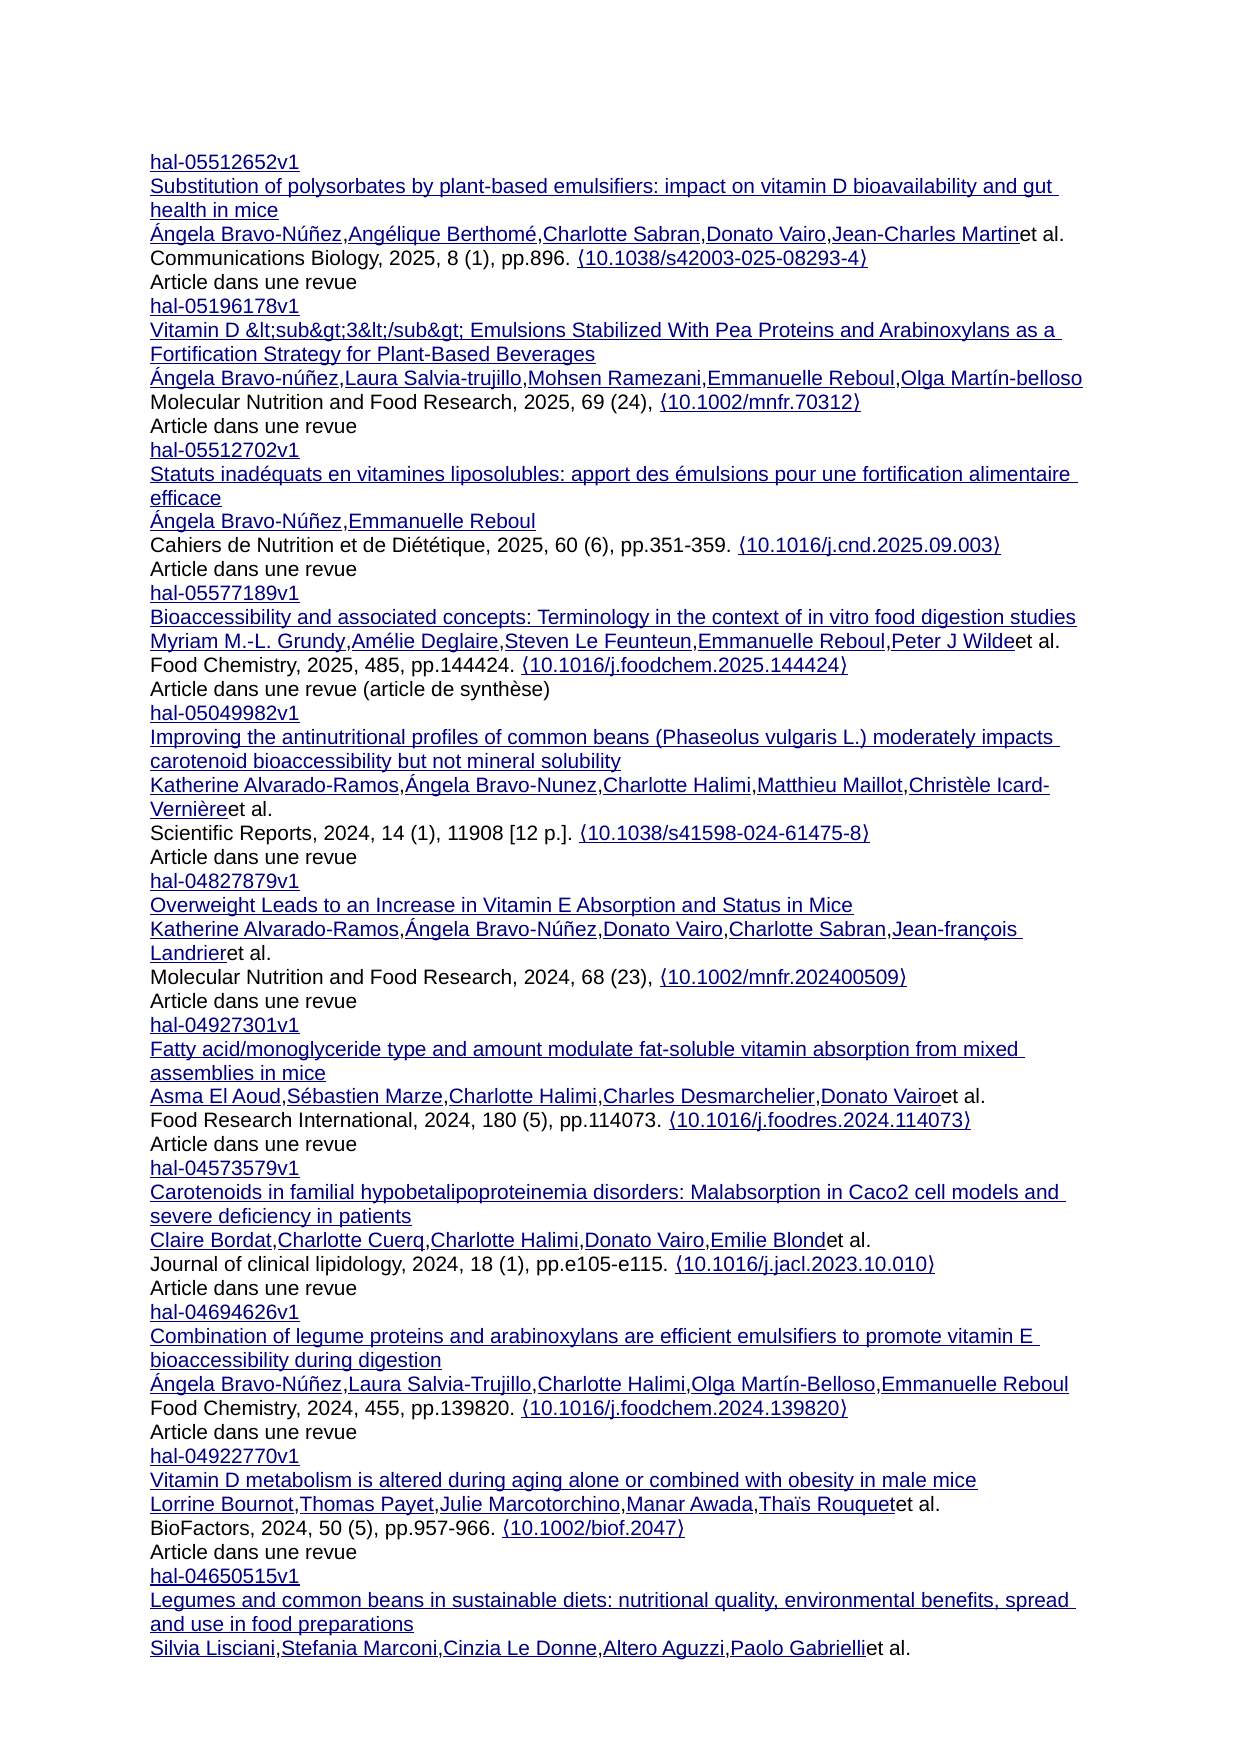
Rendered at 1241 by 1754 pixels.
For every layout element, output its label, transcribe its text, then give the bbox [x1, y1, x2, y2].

table_cell Fatty acid/monoglyceride type and amount modulate fat-soluble vitamin absorption from mixed assemblies in mice Asma El Aoud,Sébastien Marze,Charlotte Halimi,Charles Desmarchelier,Donato Vairoet al. Food Research International, 2024, 180 (5), pp.114073. ⟨10.1016/j.foodres.2024.114073⟩ Article dans une revue hal-04573579v1 [150, 1036, 1090, 1180]
table_cell Vitamin D metabolism is altered during aging alone or combined with obesity in male mice Lorrine Bournot,Thomas Payet,Julie Marcotorchino,Manar Awada,Thaïs Rouquetet al. BioFactors, 2024, 50 (5), pp.957-966. ⟨10.1002/biof.2047⟩ Article dans une revue hal-04650515v1 [150, 1468, 1090, 1587]
table_cell Vitamin D &lt;sub&gt;3&lt;/sub&gt; Emulsions Stabilized With Pea Proteins and Arabinoxylans as a Fortification Strategy for Plant‐Based Beverages Ángela Bravo‐núñez,Laura Salvia‐trujillo,Mohsen Ramezani,Emmanuelle Reboul,Olga Martín‐belloso Molecular Nutrition and Food Research, 2025, 69 (24), ⟨10.1002/mnfr.70312⟩ Article dans une revue hal-05512702v1 [150, 318, 1090, 461]
table_cell hal-05512652v1 [150, 150, 1090, 174]
table_cell Improving the antinutritional profiles of common beans (Phaseolus vulgaris L.) moderately impacts carotenoid bioaccessibility but not mineral solubility Katherine Alvarado-Ramos,Ángela Bravo-Nunez,Charlotte Halimi,Matthieu Maillot,Christèle Icard-Vernièreet al. Scientific Reports, 2024, 14 (1), 11908 [12 p.]. ⟨10.1038/s41598-024-61475-8⟩ Article dans une revue hal-04827879v1 [150, 725, 1090, 893]
table_cell Bioaccessibility and associated concepts: Terminology in the context of in vitro food digestion studies Myriam M.-L. Grundy,Amélie Deglaire,Steven Le Feunteun,Emmanuelle Reboul,Peter J Wildeet al. Food Chemistry, 2025, 485, pp.144424. ⟨10.1016/j.foodchem.2025.144424⟩ Article dans une revue (article de synthèse) hal-05049982v1 [150, 605, 1090, 725]
table_cell Carotenoids in familial hypobetalipoproteinemia disorders: Malabsorption in Caco2 cell models and severe deficiency in patients Claire Bordat,Charlotte Cuerq,Charlotte Halimi,Donato Vairo,Emilie Blondet al. Journal of clinical lipidology, 2024, 18 (1), pp.e105-e115. ⟨10.1016/j.jacl.2023.10.010⟩ Article dans une revue hal-04694626v1 [150, 1180, 1090, 1324]
table_cell Overweight Leads to an Increase in Vitamin E Absorption and Status in Mice Katherine Alvarado-Ramos,Ángela Bravo-Núñez,Donato Vairo,Charlotte Sabran,Jean‐françois Landrieret al. Molecular Nutrition and Food Research, 2024, 68 (23), ⟨10.1002/mnfr.202400509⟩ Article dans une revue hal-04927301v1 [150, 893, 1090, 1036]
table_cell Legumes and common beans in sustainable diets: nutritional quality, environmental benefits, spread and use in food preparations Silvia Lisciani,Stefania Marconi,Cinzia Le Donne,Altero Aguzzi,Paolo Gabrielliet al. [150, 1588, 1090, 1659]
table_cell Statuts inadéquats en vitamines liposolubles: apport des émulsions pour une fortification alimentaire efficace Ángela Bravo-Núñez,Emmanuelle Reboul Cahiers de Nutrition et de Diététique, 2025, 60 (6), pp.351-359. ⟨10.1016/j.cnd.2025.09.003⟩ Article dans une revue hal-05577189v1 [150, 461, 1090, 605]
table_cell Substitution of polysorbates by plant-based emulsifiers: impact on vitamin D bioavailability and gut health in mice Ángela Bravo-Núñez,Angélique Berthomé,Charlotte Sabran,Donato Vairo,Jean-Charles Martinet al. Communications Biology, 2025, 8 (1), pp.896. ⟨10.1038/s42003-025-08293-4⟩ Article dans une revue hal-05196178v1 [150, 174, 1090, 318]
table_cell Combination of legume proteins and arabinoxylans are efficient emulsifiers to promote vitamin E bioaccessibility during digestion Ángela Bravo-Núñez,Laura Salvia-Trujillo,Charlotte Halimi,Olga Martín-Belloso,Emmanuelle Reboul Food Chemistry, 2024, 455, pp.139820. ⟨10.1016/j.foodchem.2024.139820⟩ Article dans une revue hal-04922770v1 [150, 1324, 1090, 1468]
